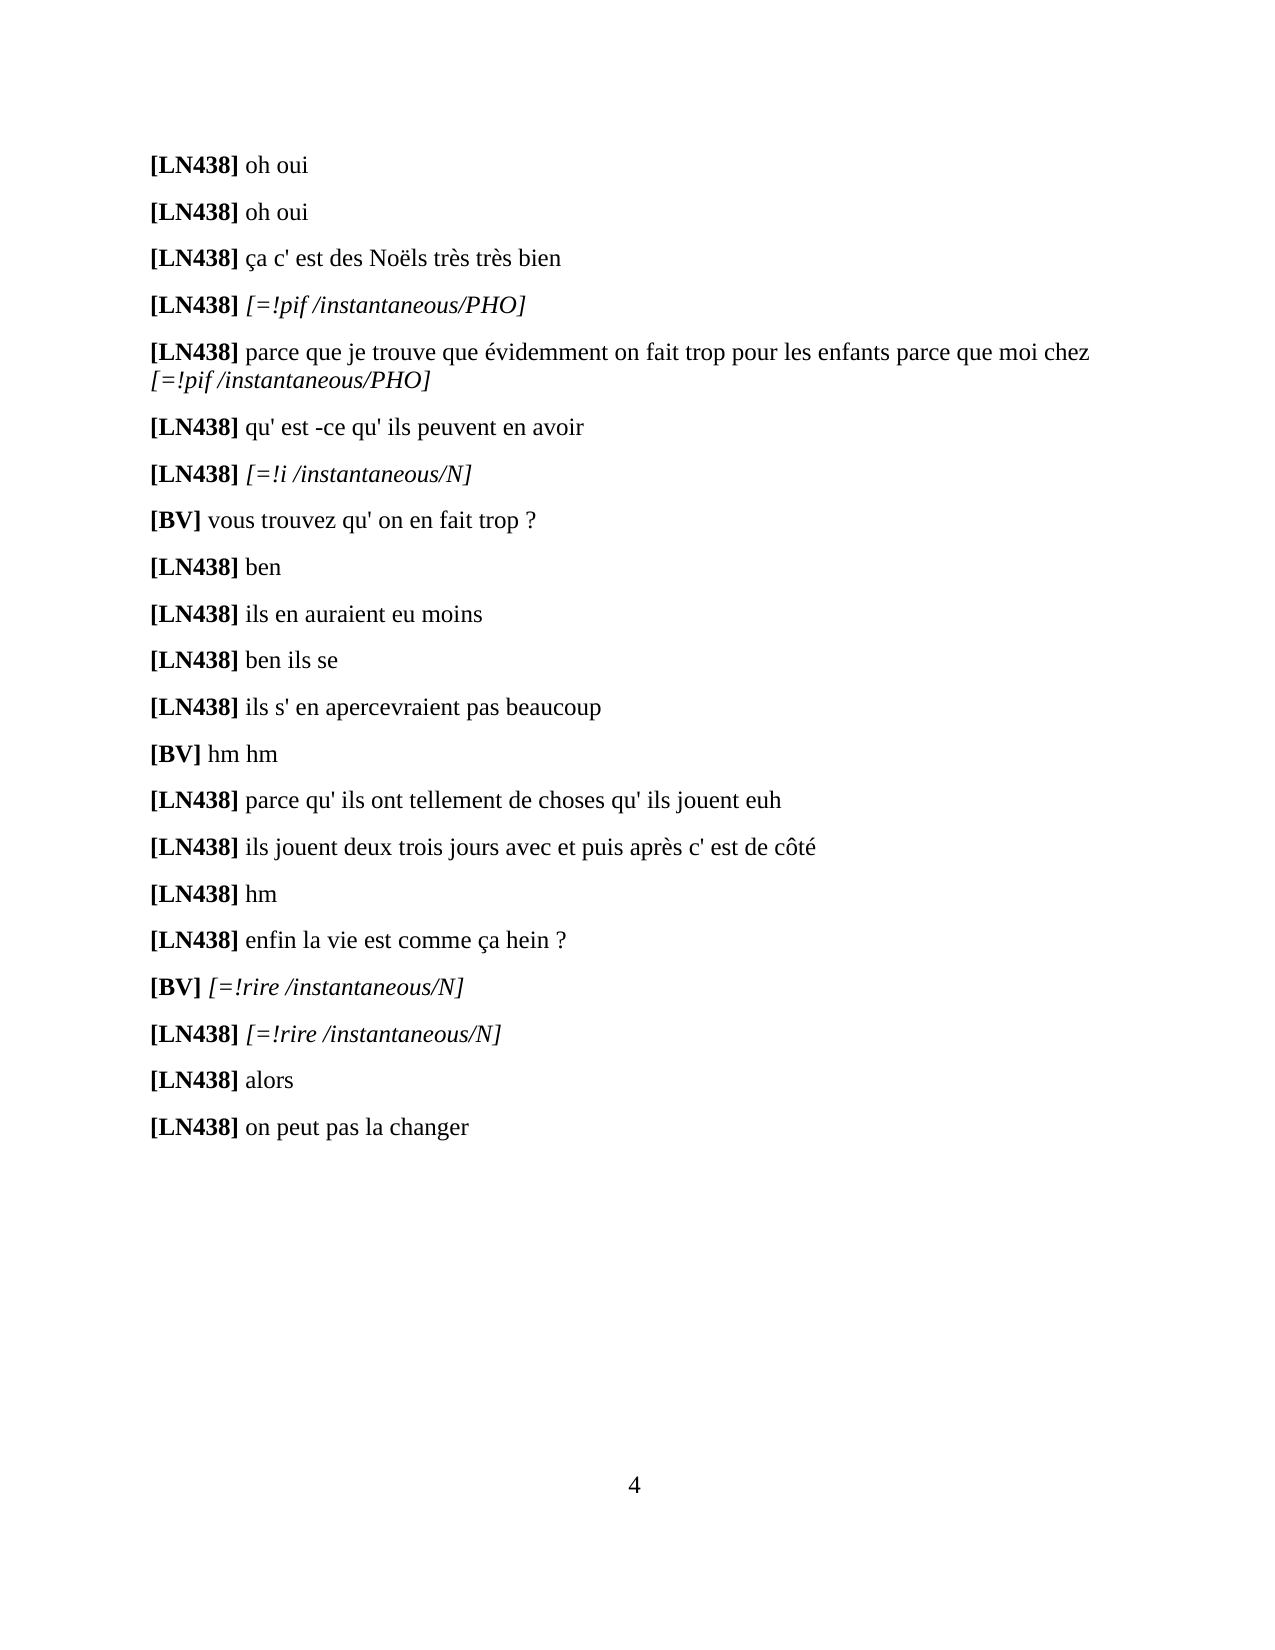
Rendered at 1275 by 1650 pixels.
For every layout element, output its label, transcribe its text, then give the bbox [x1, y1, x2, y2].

text [LN438] oh oui [150, 197, 1125, 225]
text [LN438] ils en auraient eu moins [150, 599, 1125, 627]
text [LN438] ben ils se [150, 645, 1125, 674]
text [LN438] [=!pif /instantaneous/PHO] [150, 290, 1125, 319]
text [BV] hm hm [150, 739, 1125, 767]
text [LN438] [=!rire /instantaneous/N] [150, 1019, 1125, 1047]
text [BV] [=!rire /instantaneous/N] [150, 972, 1125, 1001]
text [LN438] enfin la vie est comme ça hein ? [150, 925, 1125, 954]
text [BV] vous trouvez qu' on en fait trop ? [150, 505, 1125, 534]
text [LN438] on peut pas la changer [150, 1112, 1125, 1141]
text [LN438] ils s' en apercevraient pas beaucoup [150, 692, 1125, 721]
text [LN438] parce qu' ils ont tellement de choses qu' ils jouent euh [150, 785, 1125, 814]
text [LN438] ça c' est des Noëls très très bien [150, 243, 1125, 272]
text [LN438] ils jouent deux trois jours avec et puis après c' est de côté [150, 832, 1125, 861]
text [LN438] hm [150, 879, 1125, 907]
text [LN438] [=!i /instantaneous/N] [150, 459, 1125, 487]
text [LN438] oh oui [150, 150, 1125, 179]
text [LN438] ben [150, 552, 1125, 581]
text [LN438] parce que je trouve que évidemment on fait trop pour les enfants parce que moi chez [=!pif /instantaneous/PHO] [150, 337, 1125, 394]
text [LN438] alors [150, 1065, 1125, 1094]
text [LN438] qu' est -ce qu' ils peuvent en avoir [150, 412, 1125, 441]
